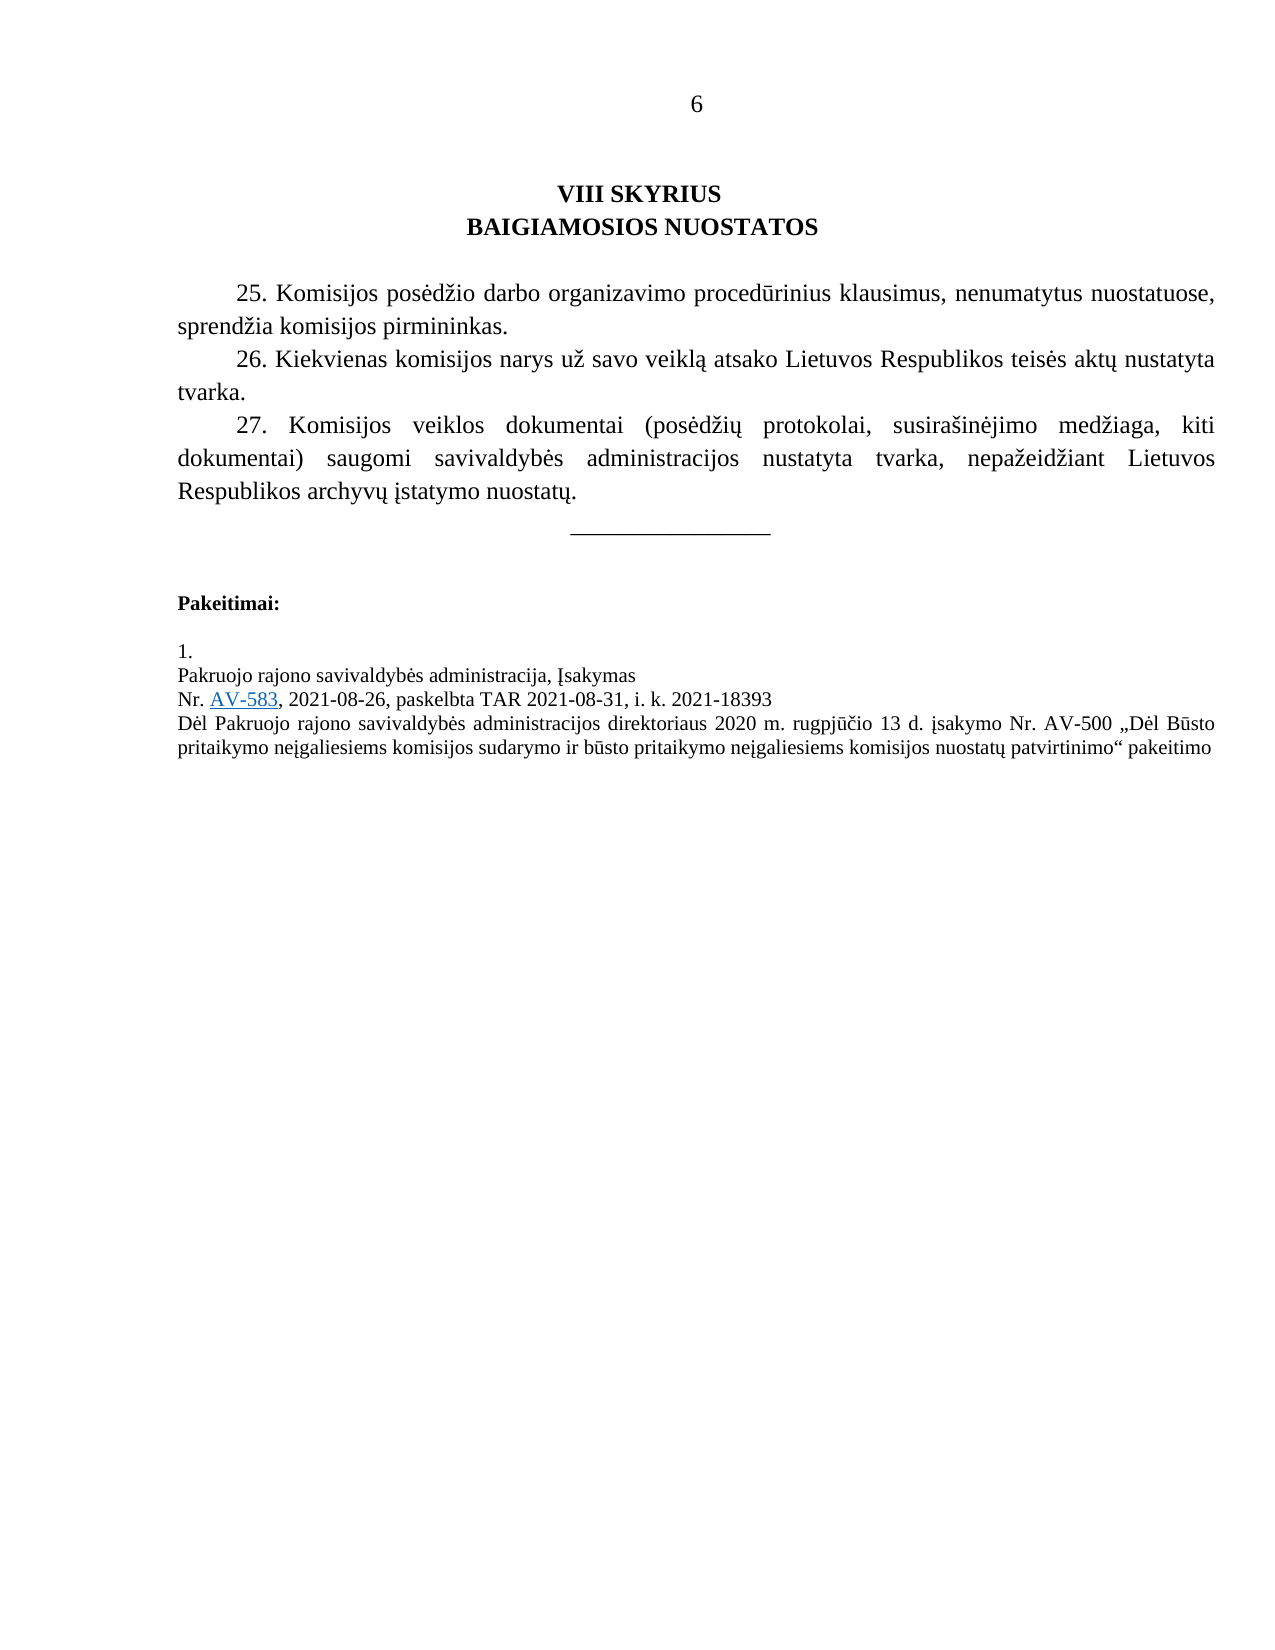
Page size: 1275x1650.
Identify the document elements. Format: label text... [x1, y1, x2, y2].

text 25. Komisijos posėdžio darbo organizavimo procedūrinius klausimus, nenumatytus nuostatuose, sprendžia komisijos pirmininkas. [177, 278, 1216, 340]
text Dėl Pakruojo rajono savivaldybės administracijos direktoriaus 2020 m. rugpjūčio 13 d. įsakymo Nr. AV-500 „Dėl Būsto pritaikymo neįgaliesiems komisijos sudarymo ir būsto pritaikymo neįgaliesiems komisijos nuostatų patvirtinimo“ pakeitimo [177, 711, 1216, 759]
text Pakruojo rajono savivaldybės administracija, Įsakymas [177, 663, 1216, 687]
text 26. Kiekvienas komisijos narys už savo veiklą atsako Lietuvos Respublikos teisės aktų nustatyta tvarka. [177, 344, 1216, 406]
text Pakeitimai: [177, 591, 1216, 614]
text 27. Komisijos veiklos dokumentai (posėdžių protokolai, susirašinėjimo medžiaga, kiti dokumentai) saugomi savivaldybės administracijos nustatyta tvarka, nepažeidžiant Lietuvos Respublikos archyvų įstatymo nuostatų. [177, 410, 1216, 505]
text Nr. AV-583, 2021-08-26, paskelbta TAR 2021-08-31, i. k. 2021-18393 [177, 687, 1216, 711]
text ________________ [125, 509, 1216, 538]
text 1. [177, 639, 1216, 663]
subtitle VIII SKYRIUS [62, 179, 1216, 208]
subtitle BAIGIAMOSIOS NUOSTATOS [69, 212, 1216, 241]
